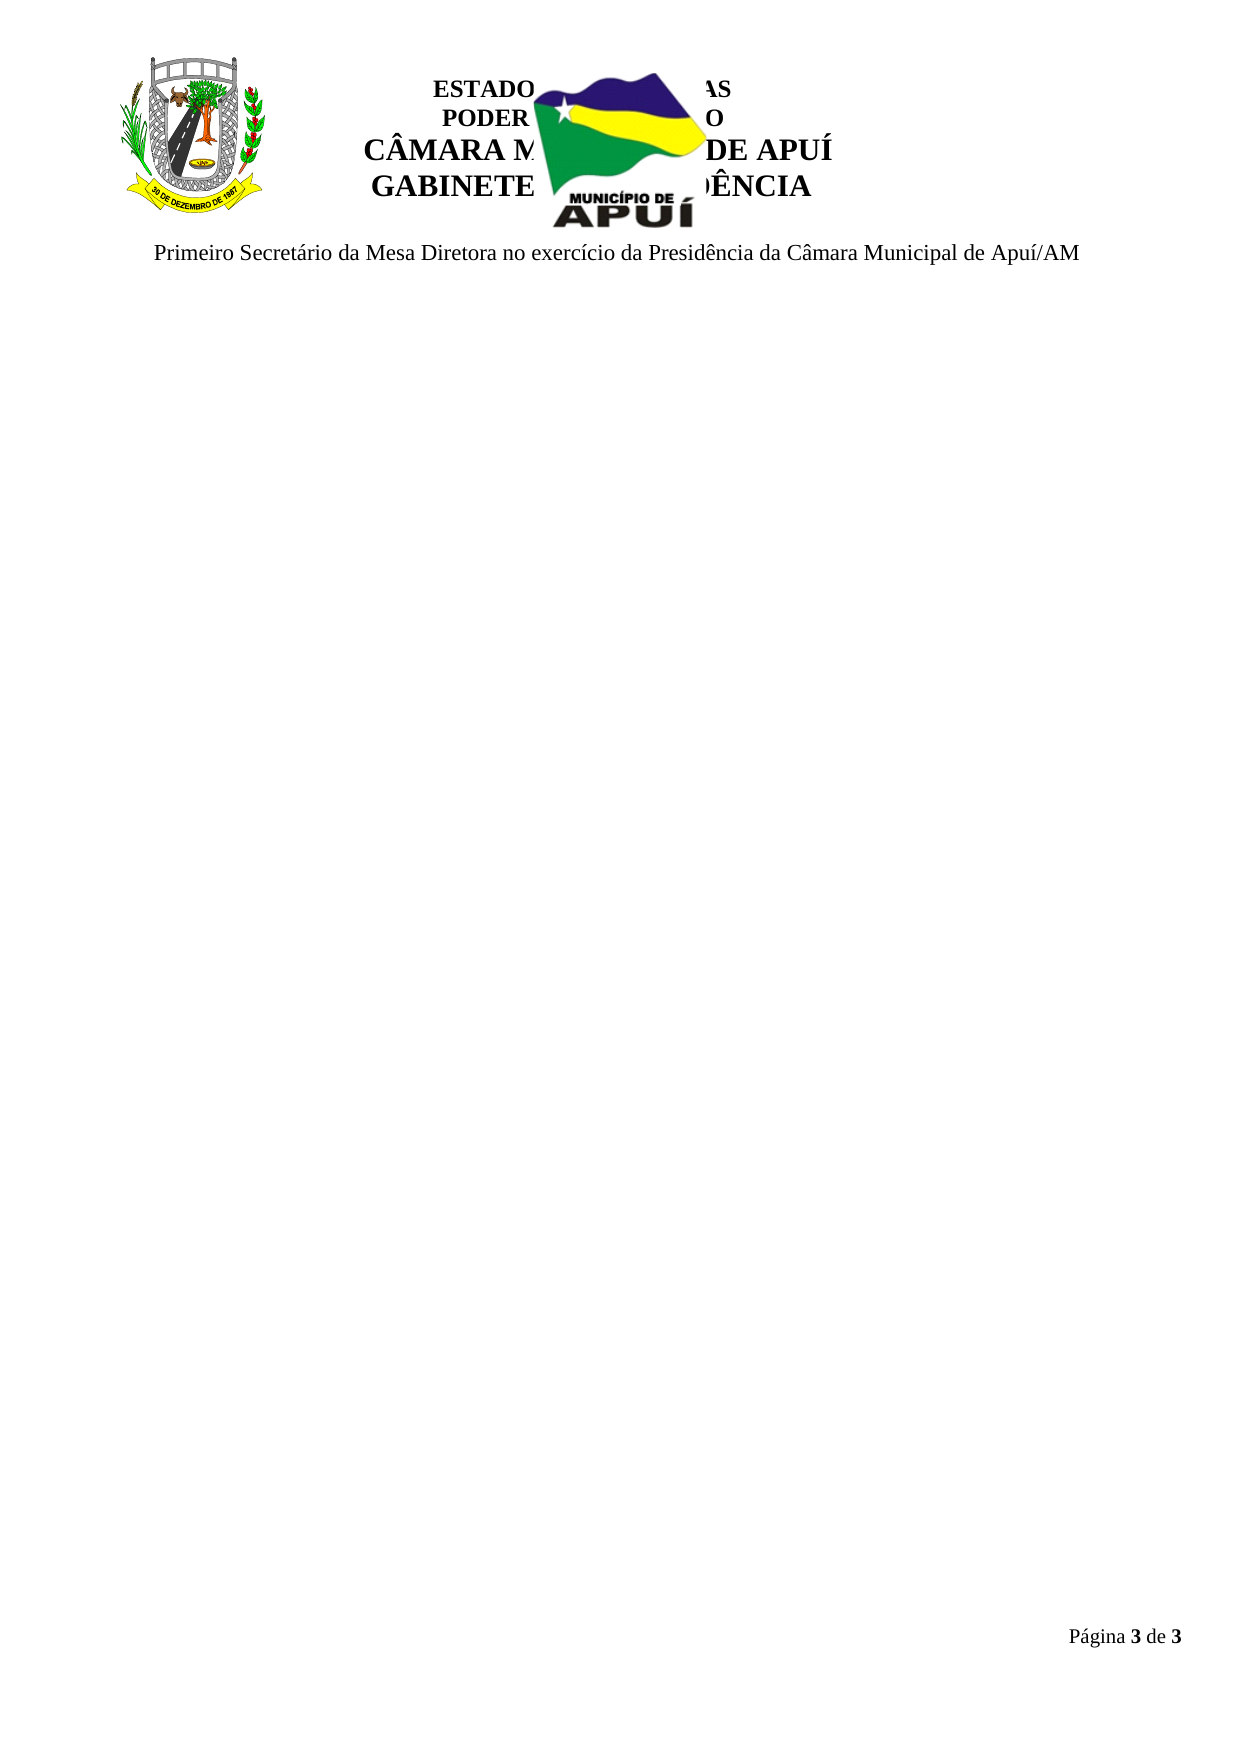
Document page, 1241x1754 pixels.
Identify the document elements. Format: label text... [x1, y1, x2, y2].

text Primeiro Secretário da Mesa Diretora no exercício da Presidência da Câmara Municipal de Apuí/AM [118, 239, 1122, 266]
